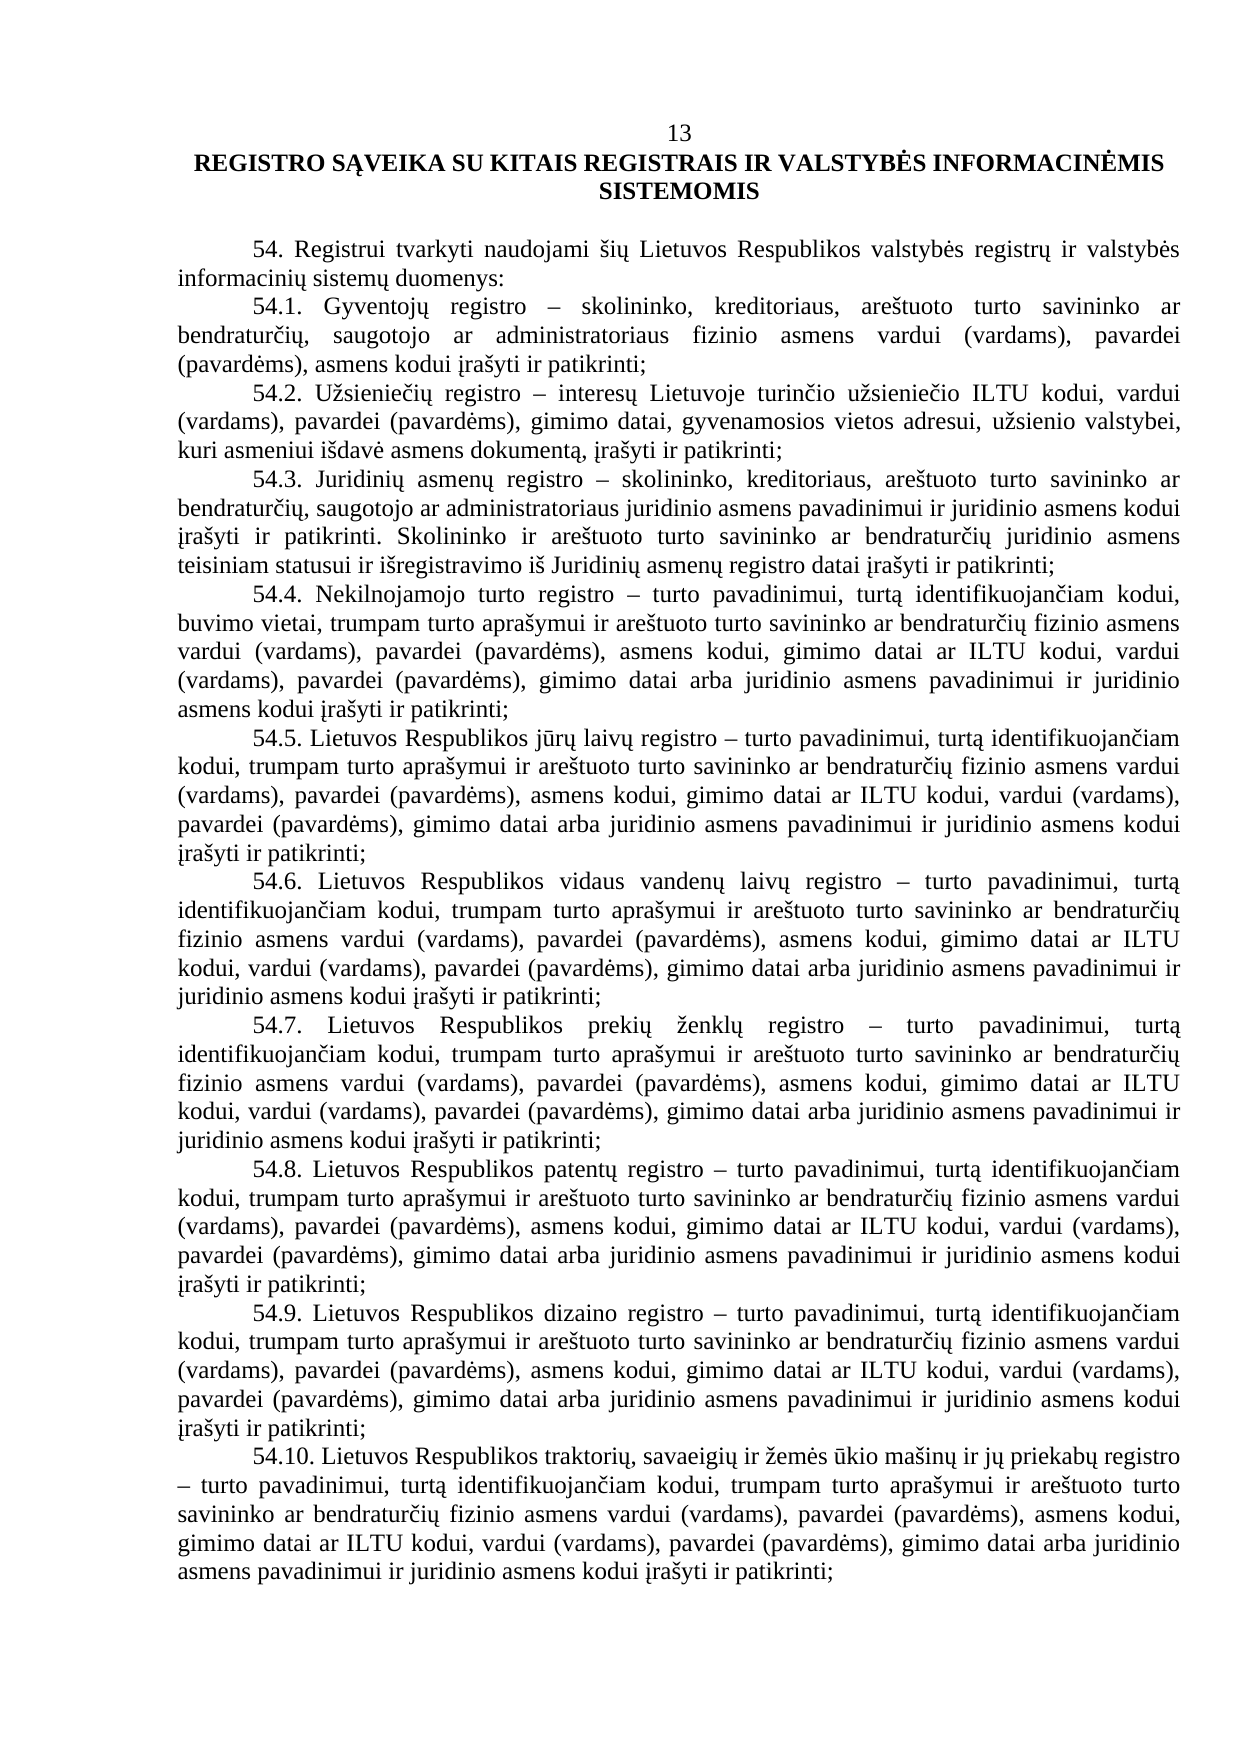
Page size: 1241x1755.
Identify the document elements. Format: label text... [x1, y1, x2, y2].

text REGISTRO SĄVEIKA SU KITAIS REGISTRAIS IR VALSTYBĖS INFORMACINĖMIS SISTEMOMIS [177, 148, 1181, 205]
text 54.9. Lietuvos Respublikos dizaino registro – turto pavadinimui, turtą identifikuojančiam kodui, trumpam turto aprašymui ir areštuoto turto savininko ar bendraturčių fizinio asmens vardui (vardams), pavardei (pavardėms), asmens kodui, gimimo datai ar ILTU kodui, vardui (vardams), pavardei (pavardėms), gimimo datai arba juridinio asmens pavadinimui ir juridinio asmens kodui įrašyti ir patikrinti; [177, 1298, 1181, 1441]
text 54.1. Gyventojų registro – skolininko, kreditoriaus, areštuoto turto savininko ar bendraturčių, saugotojo ar administratoriaus fizinio asmens vardui (vardams), pavardei (pavardėms), asmens kodui įrašyti ir patikrinti; [177, 291, 1181, 378]
text 54.7. Lietuvos Respublikos prekių ženklų registro – turto pavadinimui, turtą identifikuojančiam kodui, trumpam turto aprašymui ir areštuoto turto savininko ar bendraturčių fizinio asmens vardui (vardams), pavardei (pavardėms), asmens kodui, gimimo datai ar ILTU kodui, vardui (vardams), pavardei (pavardėms), gimimo datai arba juridinio asmens pavadinimui ir juridinio asmens kodui įrašyti ir patikrinti; [177, 1010, 1181, 1154]
text 54.10. Lietuvos Respublikos traktorių, savaeigių ir žemės ūkio mašinų ir jų priekabų registro – turto pavadinimui, turtą identifikuojančiam kodui, trumpam turto aprašymui ir areštuoto turto savininko ar bendraturčių fizinio asmens vardui (vardams), pavardei (pavardėms), asmens kodui, gimimo datai ar ILTU kodui, vardui (vardams), pavardei (pavardėms), gimimo datai arba juridinio asmens pavadinimui ir juridinio asmens kodui įrašyti ir patikrinti; [177, 1441, 1181, 1585]
text 54.5. Lietuvos Respublikos jūrų laivų registro – turto pavadinimui, turtą identifikuojančiam kodui, trumpam turto aprašymui ir areštuoto turto savininko ar bendraturčių fizinio asmens vardui (vardams), pavardei (pavardėms), asmens kodui, gimimo datai ar ILTU kodui, vardui (vardams), pavardei (pavardėms), gimimo datai arba juridinio asmens pavadinimui ir juridinio asmens kodui įrašyti ir patikrinti; [177, 723, 1181, 866]
text 54.2. Užsieniečių registro – interesų Lietuvoje turinčio užsieniečio ILTU kodui, vardui (vardams), pavardei (pavardėms), gimimo datai, gyvenamosios vietos adresui, užsienio valstybei, kuri asmeniui išdavė asmens dokumentą, įrašyti ir patikrinti; [177, 378, 1181, 464]
text 54. Registrui tvarkyti naudojami šių Lietuvos Respublikos valstybės registrų ir valstybės informacinių sistemų duomenys: [177, 234, 1181, 291]
text 54.6. Lietuvos Respublikos vidaus vandenų laivų registro – turto pavadinimui, turtą identifikuojančiam kodui, trumpam turto aprašymui ir areštuoto turto savininko ar bendraturčių fizinio asmens vardui (vardams), pavardei (pavardėms), asmens kodui, gimimo datai ar ILTU kodui, vardui (vardams), pavardei (pavardėms), gimimo datai arba juridinio asmens pavadinimui ir juridinio asmens kodui įrašyti ir patikrinti; [177, 866, 1181, 1010]
text 54.4. Nekilnojamojo turto registro – turto pavadinimui, turtą identifikuojančiam kodui, buvimo vietai, trumpam turto aprašymui ir areštuoto turto savininko ar bendraturčių fizinio asmens vardui (vardams), pavardei (pavardėms), asmens kodui, gimimo datai ar ILTU kodui, vardui (vardams), pavardei (pavardėms), gimimo datai arba juridinio asmens pavadinimui ir juridinio asmens kodui įrašyti ir patikrinti; [177, 579, 1181, 723]
text 54.3. Juridinių asmenų registro – skolininko, kreditoriaus, areštuoto turto savininko ar bendraturčių, saugotojo ar administratoriaus juridinio asmens pavadinimui ir juridinio asmens kodui įrašyti ir patikrinti. Skolininko ir areštuoto turto savininko ar bendraturčių juridinio asmens teisiniam statusui ir išregistravimo iš Juridinių asmenų registro datai įrašyti ir patikrinti; [177, 464, 1181, 579]
text 54.8. Lietuvos Respublikos patentų registro – turto pavadinimui, turtą identifikuojančiam kodui, trumpam turto aprašymui ir areštuoto turto savininko ar bendraturčių fizinio asmens vardui (vardams), pavardei (pavardėms), asmens kodui, gimimo datai ar ILTU kodui, vardui (vardams), pavardei (pavardėms), gimimo datai arba juridinio asmens pavadinimui ir juridinio asmens kodui įrašyti ir patikrinti; [177, 1154, 1181, 1298]
